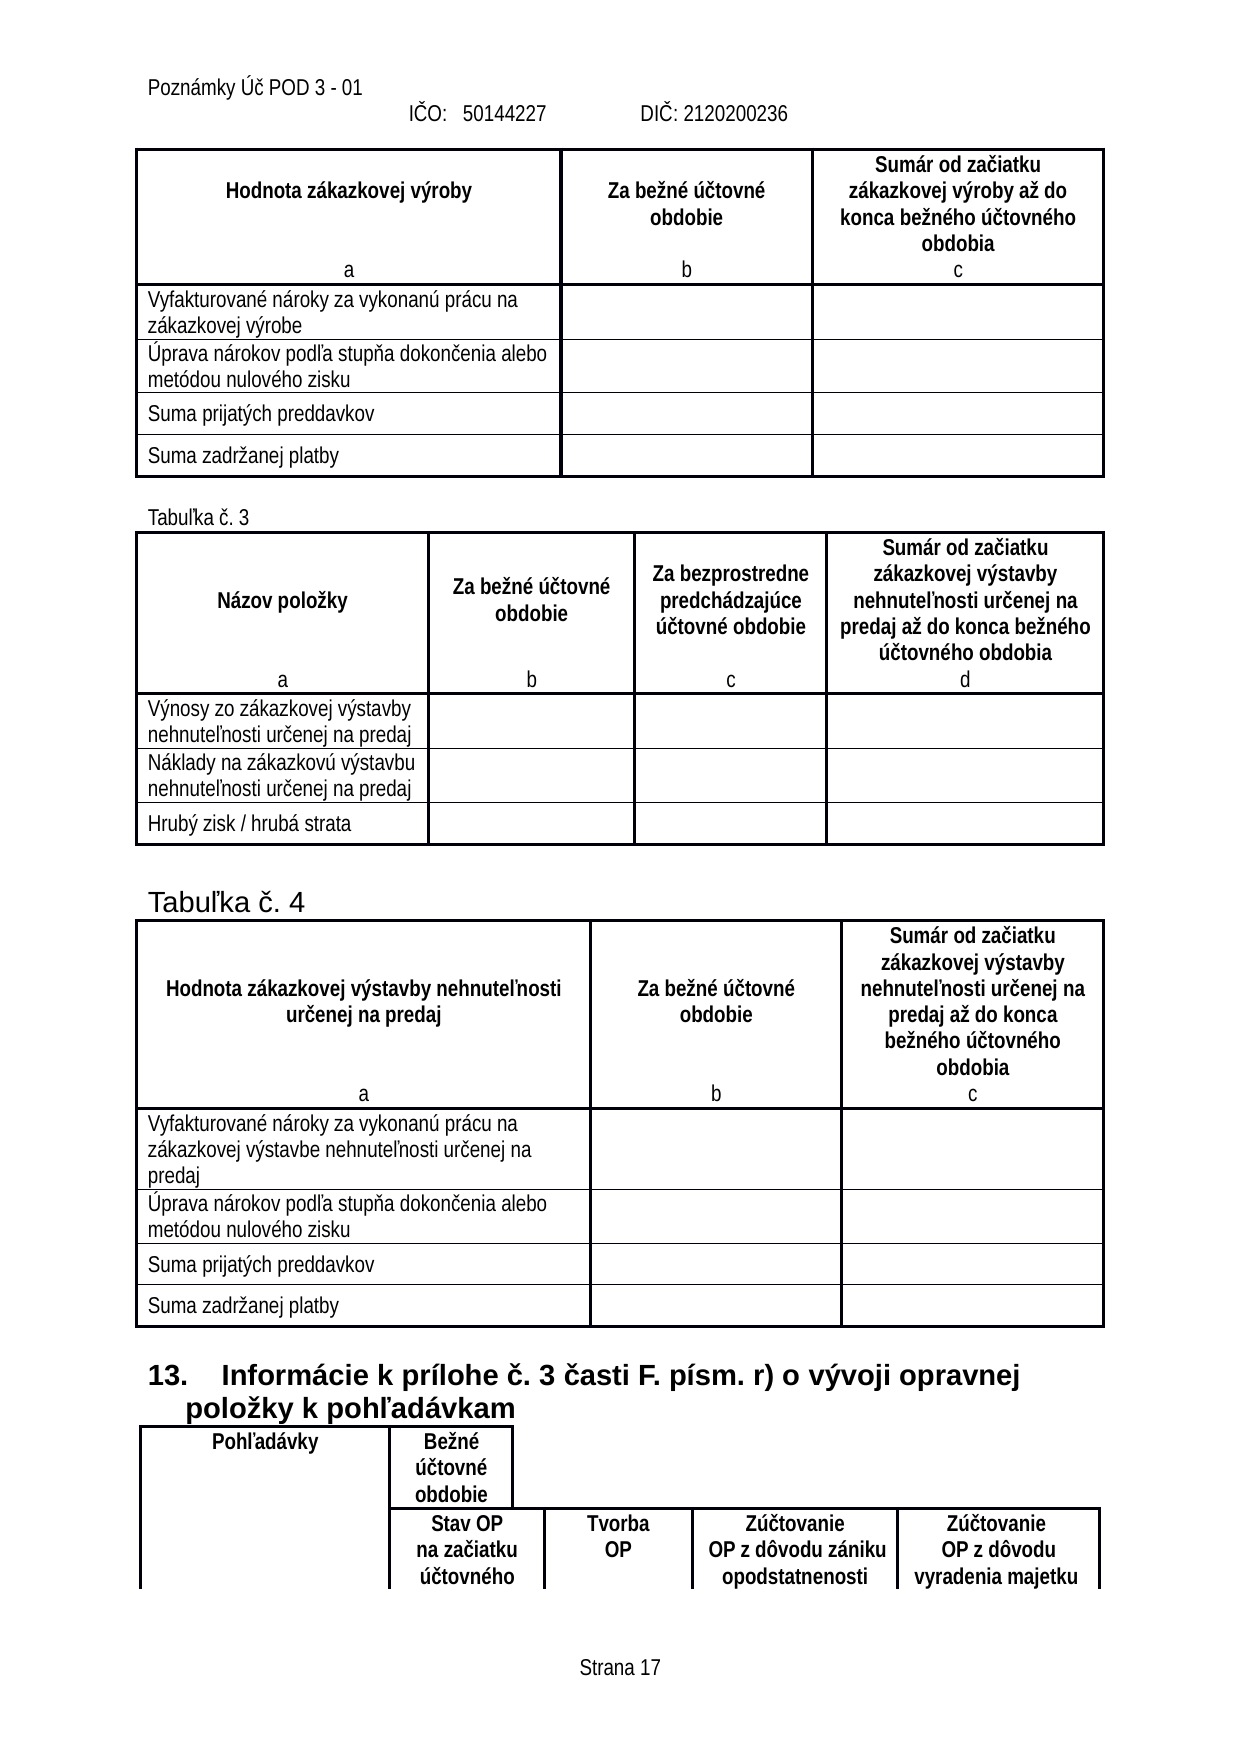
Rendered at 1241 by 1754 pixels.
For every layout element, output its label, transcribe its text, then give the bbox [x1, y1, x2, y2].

table_cell c [843, 1080, 1102, 1107]
table_header Za bežné účtovné obdobie [563, 151, 811, 256]
table_cell [592, 1190, 840, 1242]
table_cell Úprava nárokov podľa stupňa dokončenia alebo metódou nulového zisku [138, 340, 559, 392]
table_cell [828, 749, 1102, 802]
table_header Sumár od začiatku zákazkovej výstavby nehnuteľnosti určenej na predaj až do konca bežného účtovného obdobia [828, 534, 1102, 666]
table_header Hodnota zákazkovej výstavby nehnuteľnosti určenej na predaj [138, 922, 589, 1080]
table_cell b [430, 666, 633, 692]
table_cell a [138, 1080, 589, 1107]
table_cell [843, 1244, 1102, 1284]
table_cell [814, 340, 1102, 392]
table_cell Hrubý zisk / hrubá strata [138, 803, 427, 843]
table_cell c [814, 256, 1102, 283]
table_header Sumár od začiatku zákazkovej výstavby nehnuteľnosti určenej na predaj až do konca bežného účtovného obdobia [843, 922, 1102, 1080]
table_cell [814, 393, 1102, 433]
table_cell [592, 1244, 840, 1284]
table_cell [430, 749, 633, 802]
table_cell [592, 1110, 840, 1189]
table_header Hodnota zákazkovej výroby [138, 151, 559, 256]
table_cell [843, 1190, 1102, 1242]
table_header Za bežné účtovné obdobie [430, 534, 633, 666]
table_cell [814, 286, 1102, 338]
table_cell [563, 435, 811, 475]
table_cell [636, 803, 825, 843]
title Informácie k prílohe č. 3 časti F. písm. r) o vývoji opravnej položky k pohľadávkam [148, 1358, 1092, 1425]
table_cell Suma prijatých preddavkov [138, 393, 559, 433]
table_header Názov položky [138, 534, 427, 666]
table_cell [828, 695, 1102, 748]
table_cell b [592, 1080, 840, 1107]
table_header Za bezprostredne predchádzajúce účtovné obdobie [636, 534, 825, 666]
table_header Za bežné účtovné obdobie [592, 922, 840, 1080]
table_cell Suma zadržanej platby [138, 435, 559, 475]
table_header Bežné účtovné obdobie [391, 1428, 511, 1507]
table_cell Vyfakturované nároky za vykonanú prácu na zákazkovej výstavbe nehnuteľnosti určenej na predaj [138, 1110, 589, 1189]
table_cell [430, 803, 633, 843]
table_cell [636, 749, 825, 802]
title Tabuľka č. 4 [148, 885, 1092, 919]
table_cell Náklady na zákazkovú výstavbu nehnuteľnosti určenej na predaj [138, 749, 427, 802]
table_header Pohľadávky [142, 1428, 388, 1589]
table_cell b [563, 256, 811, 283]
table_cell [592, 1285, 840, 1325]
table_cell [563, 286, 811, 338]
table_cell Vyfakturované nároky za vykonanú prácu na zákazkovej výrobe [138, 286, 559, 338]
table_cell [563, 393, 811, 433]
table_cell [430, 695, 633, 748]
table_cell [814, 435, 1102, 475]
table_header Sumár od začiatku zákazkovej výroby až do konca bežného účtovného obdobia [814, 151, 1102, 256]
table_cell Zúčtovanie OP z dôvodu zániku opodstatnenosti [694, 1510, 896, 1589]
text Tabuľka č. 3 [148, 504, 1092, 531]
table_cell Zúčtovanie OP z dôvodu vyradenia majetku [899, 1510, 1098, 1589]
table_cell Suma zadržanej platby [138, 1285, 589, 1325]
table_cell [563, 340, 811, 392]
table_cell Suma prijatých preddavkov [138, 1244, 589, 1284]
table_cell Tvorba OP [546, 1510, 691, 1589]
table_cell Stav OP na začiatku účtovného [391, 1510, 543, 1589]
table_cell c [636, 666, 825, 692]
table_cell d [828, 666, 1102, 692]
table_cell [636, 695, 825, 748]
table_cell [828, 803, 1102, 843]
table_cell Úprava nárokov podľa stupňa dokončenia alebo metódou nulového zisku [138, 1190, 589, 1242]
table_cell [843, 1110, 1102, 1189]
table_cell Výnosy zo zákazkovej výstavby nehnuteľnosti určenej na predaj [138, 695, 427, 748]
table_cell [843, 1285, 1102, 1325]
table_cell a [138, 666, 427, 692]
table_cell a [138, 256, 559, 283]
